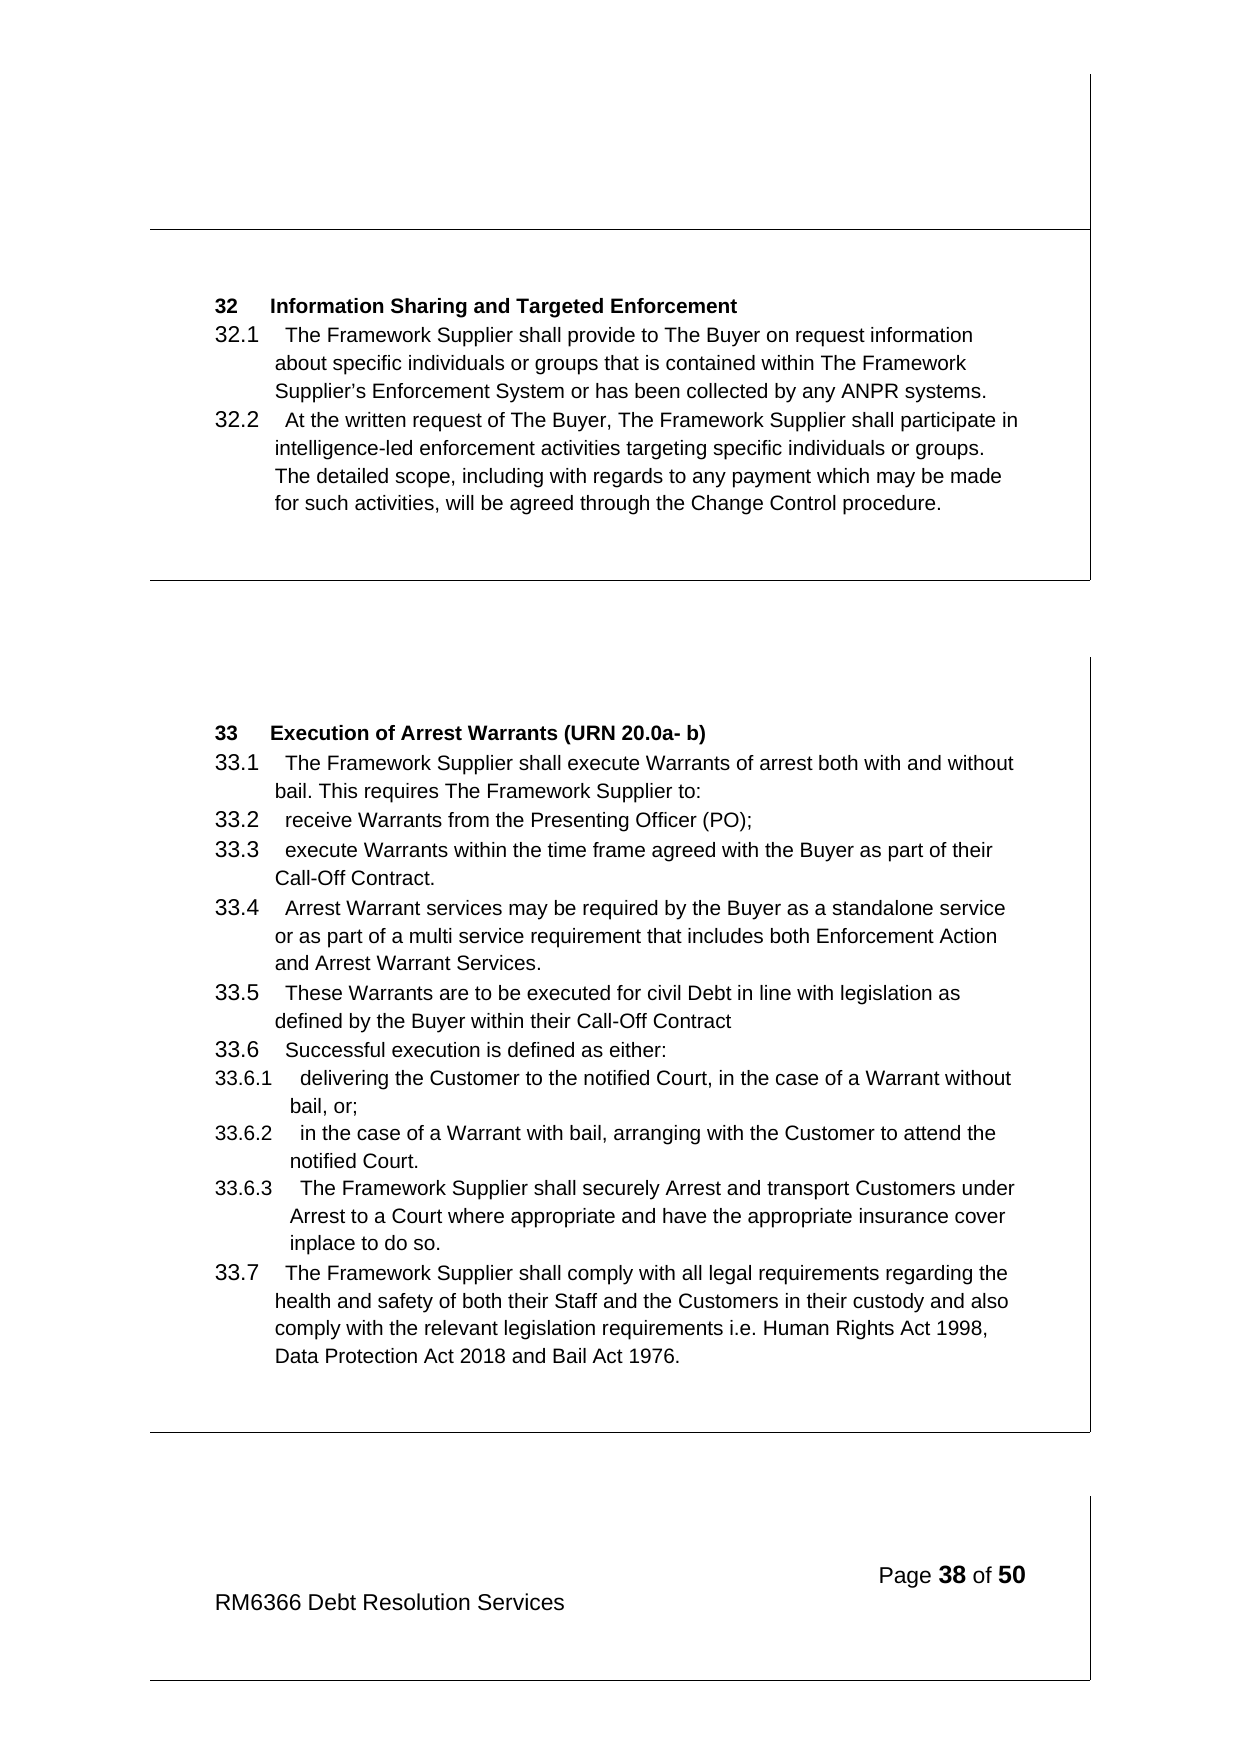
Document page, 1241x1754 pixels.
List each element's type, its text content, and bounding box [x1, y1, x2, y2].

list The Framework Supplier shall securely Arrest and transport Customers under Arrest to a Court where appropriate and have the appropriate insurance cover inplace to do so. [150, 1112, 1090, 1194]
list delivering the Customer to the notified Court, in the case of a Warrant without bail, or; [150, 1002, 1090, 1057]
list The Framework Supplier shall provide to The Buyer on request information about specific individuals or groups that is contained within The Framework Supplier’s Enforcement System or has been collected by any ANPR systems. [150, 257, 1090, 342]
list Information Sharing and Targeted Enforcement [150, 229, 1090, 257]
list The Framework Supplier shall execute Warrants of arrest both with and without bail. This requires The Framework Supplier to: [150, 684, 1090, 741]
list in the case of a Warrant with bail, arranging with the Customer to attend the notified Court. [150, 1057, 1090, 1112]
list Successful execution is defined as either: [150, 971, 1090, 1002]
list Arrest Warrant services may be required by the Buyer as a standalone service or as part of a multi service requirement that includes both Enforcement Action and Arrest Warrant Services. [150, 829, 1090, 914]
list The Framework Supplier shall comply with all legal requirements regarding the health and safety of both their Staff and the Customers in their custody and also comply with the relevant legislation requirements i.e. Human Rights Act 1998, Data Protection Act 2018 and Bail Act 1976. [150, 1194, 1090, 1432]
list receive Warrants from the Presenting Officer (PO); [150, 741, 1090, 772]
list These Warrants are to be executed for civil Debt in line with legislation as defined by the Buyer within their Call-Off Contract [150, 914, 1090, 971]
list execute Warrants within the time frame agreed with the Buyer as part of their Call-Off Contract. [150, 772, 1090, 829]
list At the written request of The Buyer, The Framework Supplier shall participate in intelligence-led enforcement activities targeting specific individuals or groups. The detailed scope, including with regards to any payment which may be made for such activities, will be agreed through the Change Control procedure. [150, 342, 1090, 580]
list Execution of Arrest Warrants (URN 20.0a- b) [150, 657, 1090, 684]
